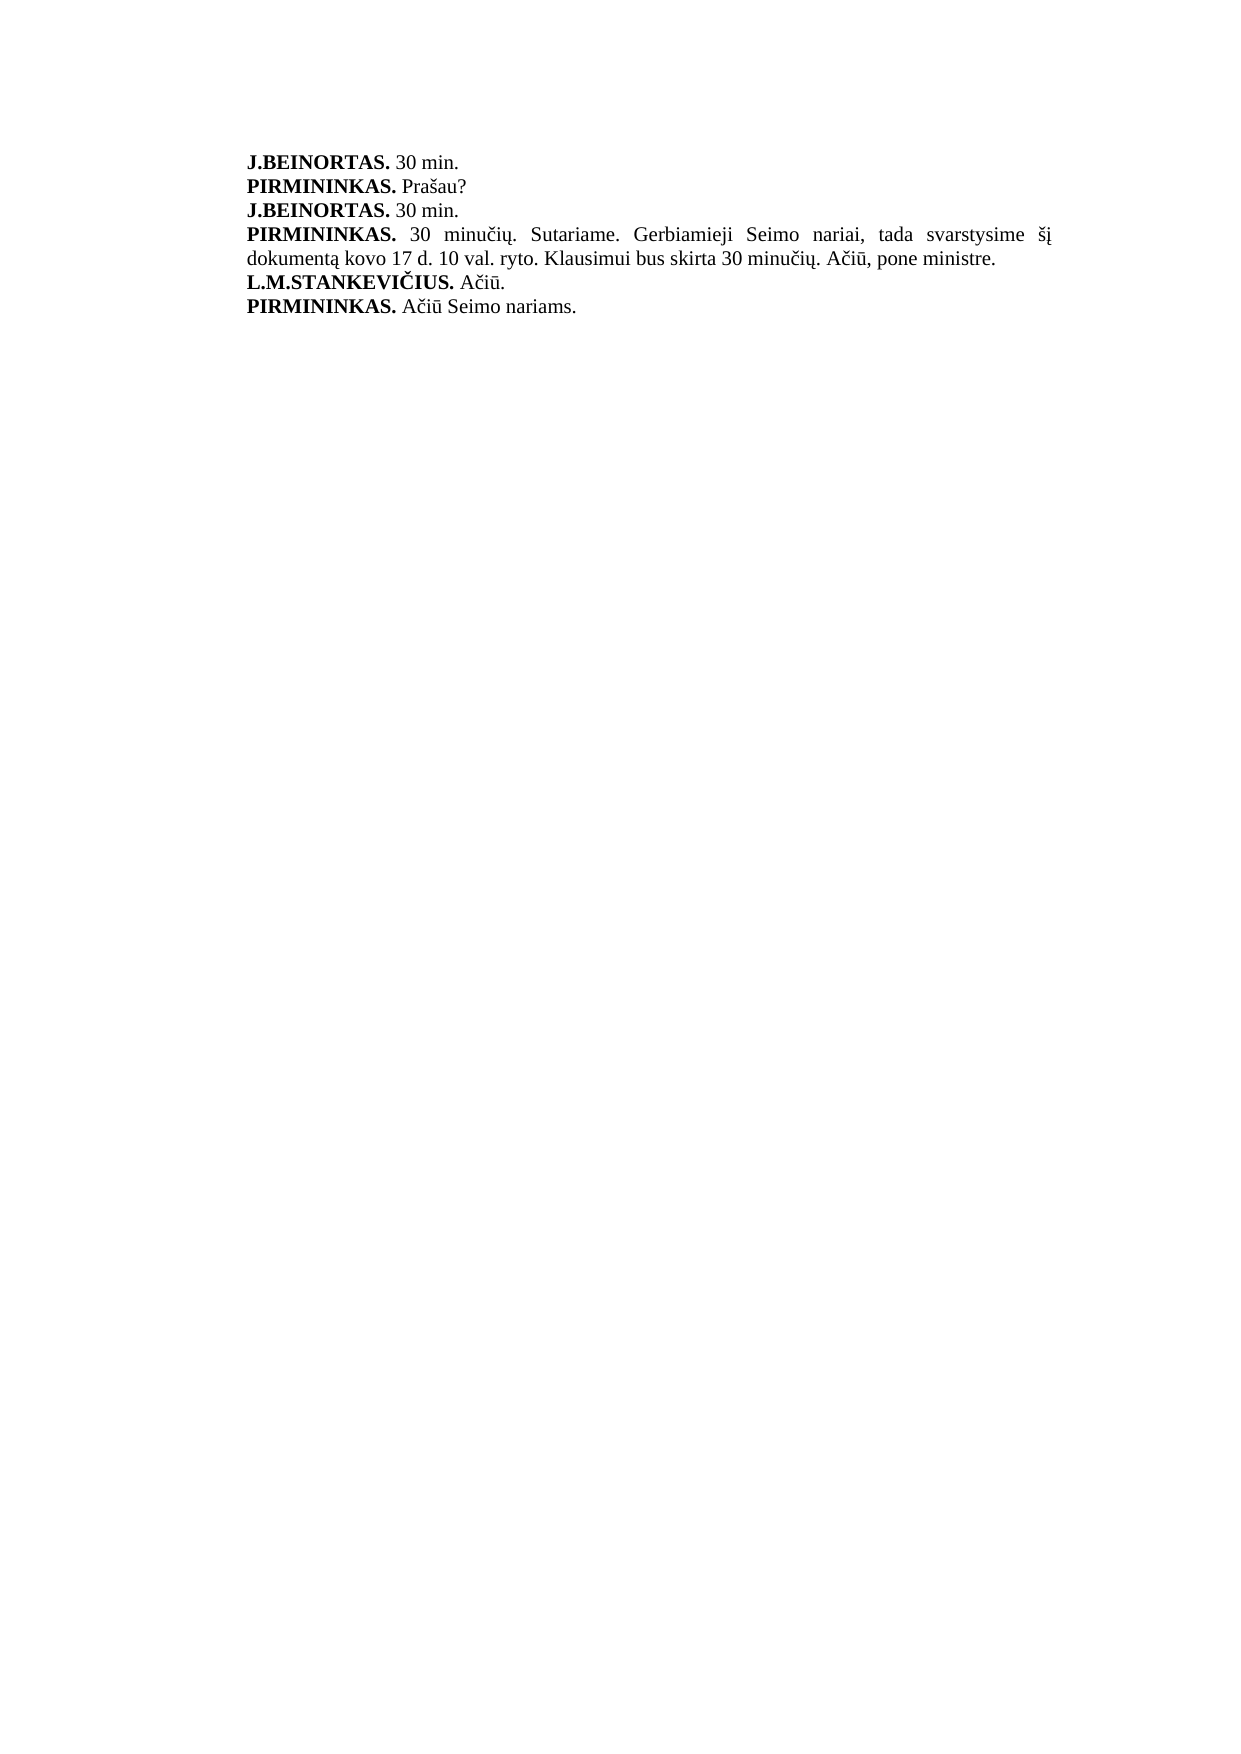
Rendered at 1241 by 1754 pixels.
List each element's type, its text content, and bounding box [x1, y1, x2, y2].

text PIRMININKAS. Prašau? [247, 174, 1053, 198]
text J.BEINORTAS. 30 min. [247, 150, 1053, 174]
text PIRMININKAS. Ačiū Seimo nariams. [247, 294, 1053, 318]
text L.M.STANKEVIČIUS. Ačiū. [247, 270, 1053, 294]
text J.BEINORTAS. 30 min. [247, 198, 1053, 222]
text PIRMININKAS. 30 minučių. Sutariame. Gerbiamieji Seimo nariai, tada svarstysime šį dokumentą kovo 17 d. 10 val. ryto. Klausimui bus skirta 30 minučių. Ačiū, pone ministre. [247, 222, 1053, 270]
